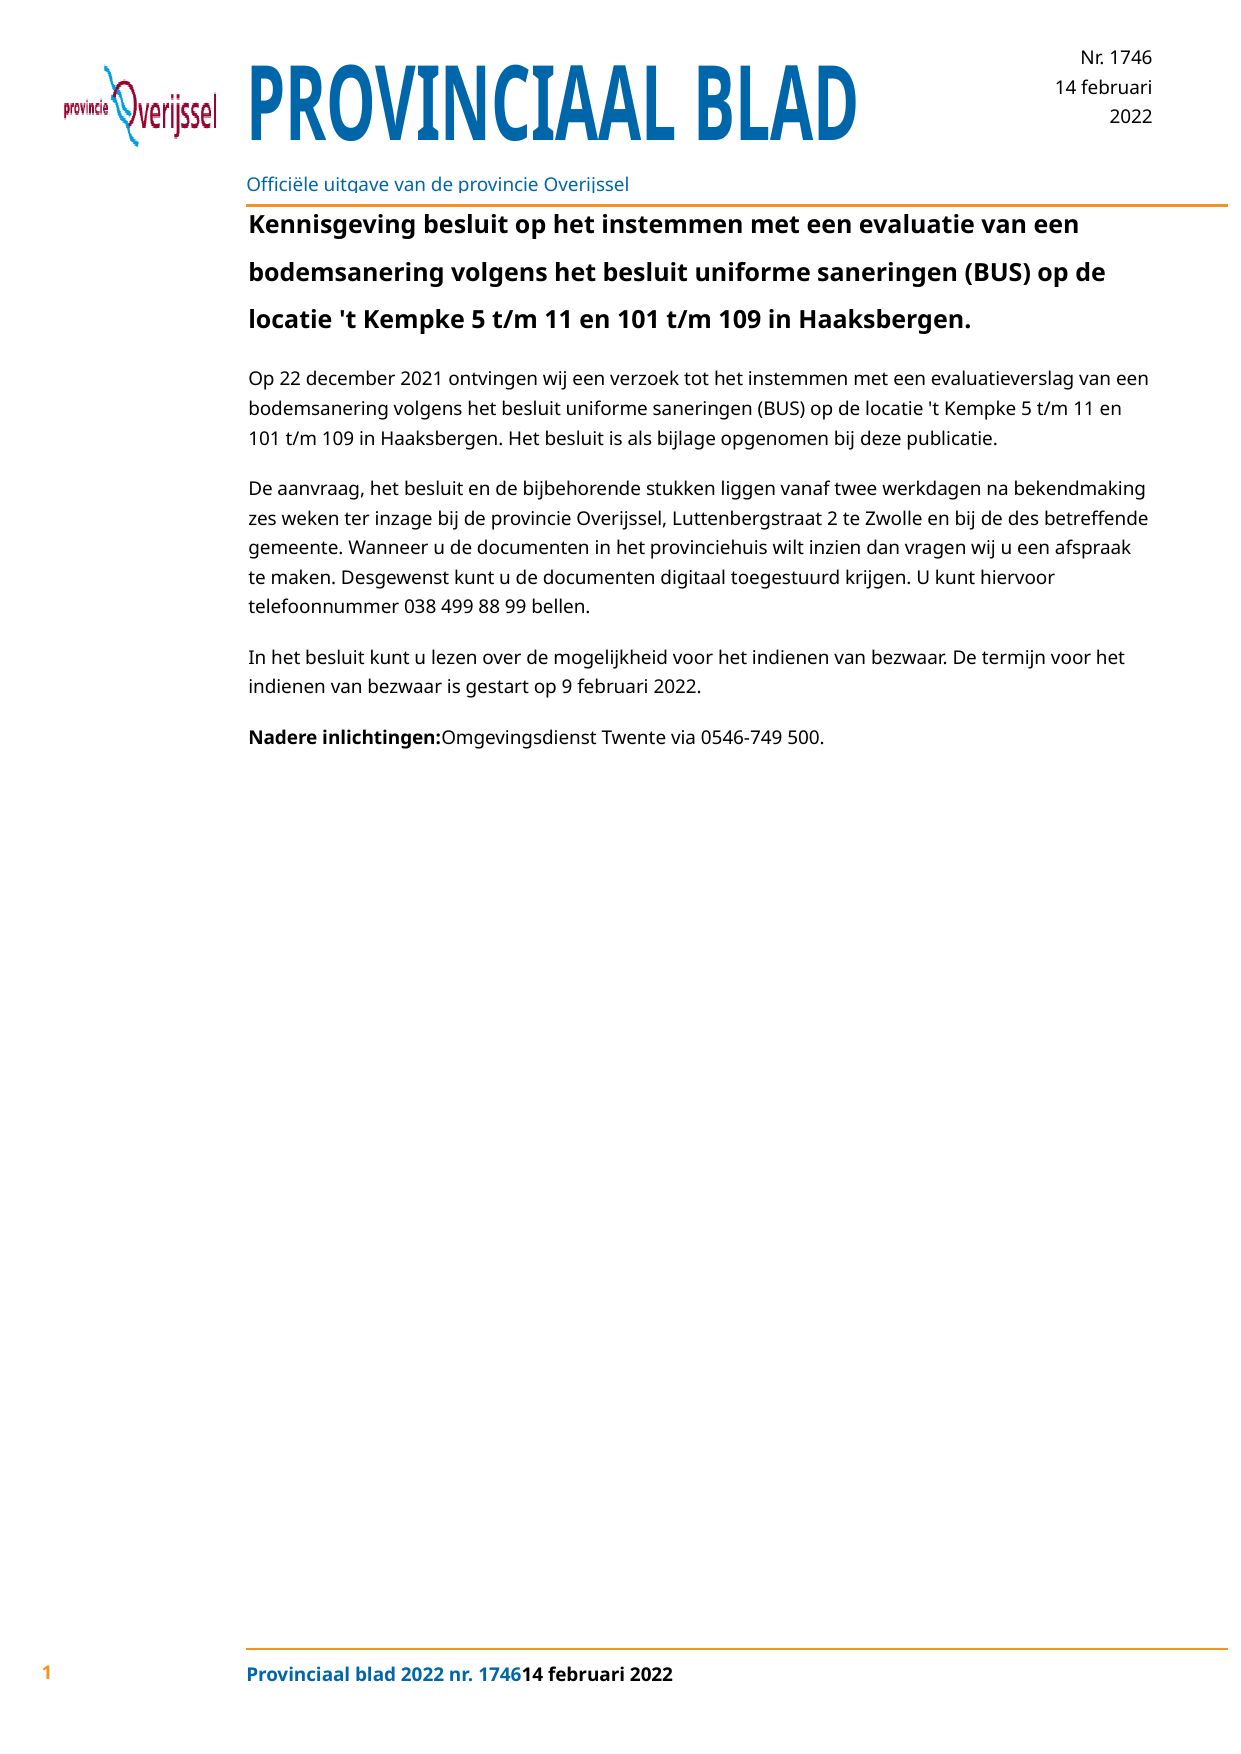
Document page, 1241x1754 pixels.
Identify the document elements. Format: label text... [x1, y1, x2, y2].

text In het besluit kunt u lezen over de mogelijkheid voor het indienen van bezwaar. De termijn voor het indienen van bezwaar is gestart op 9 februari 2022. [248, 644, 1152, 699]
text Op 22 december 2021 ontvingen wij een verzoek tot het instemmen met een evaluatieverslag van een bodemsanering volgens het besluit uniforme saneringen (BUS) op de locatie 't Kempke 5 t/m 11 en 101 t/m 109 in Haaksbergen. Het besluit is als bijlage opgenomen bij deze publicatie. [248, 366, 1152, 450]
text De aanvraag, het besluit en de bijbehorende stukken liggen vanaf twee werkdagen na bekendmaking zes weken ter inzage bij de provincie Overijssel, Luttenbergstraat 2 te Zwolle en bij de des betreffende gemeente. Wanneer u de documenten in het provinciehuis wilt inzien dan vragen wij u een afspraak te maken. Desgewenst kunt u de documenten digitaal toegestuurd krijgen. U kunt hiervoor telefoonnummer 038 499 88 99 bellen. [248, 475, 1152, 619]
picture [41, 47, 231, 172]
text Kennisgeving besluit op het instemmen met een evaluatie van een bodemsanering volgens het besluit uniforme saneringen (BUS) op de locatie 't Kempke 5 t/m 11 en 101 t/m 109 in Haaksbergen. [248, 207, 1152, 336]
text Nadere inlichtingen:Omgevingsdienst Twente via 0546-749 500. [248, 724, 1152, 749]
